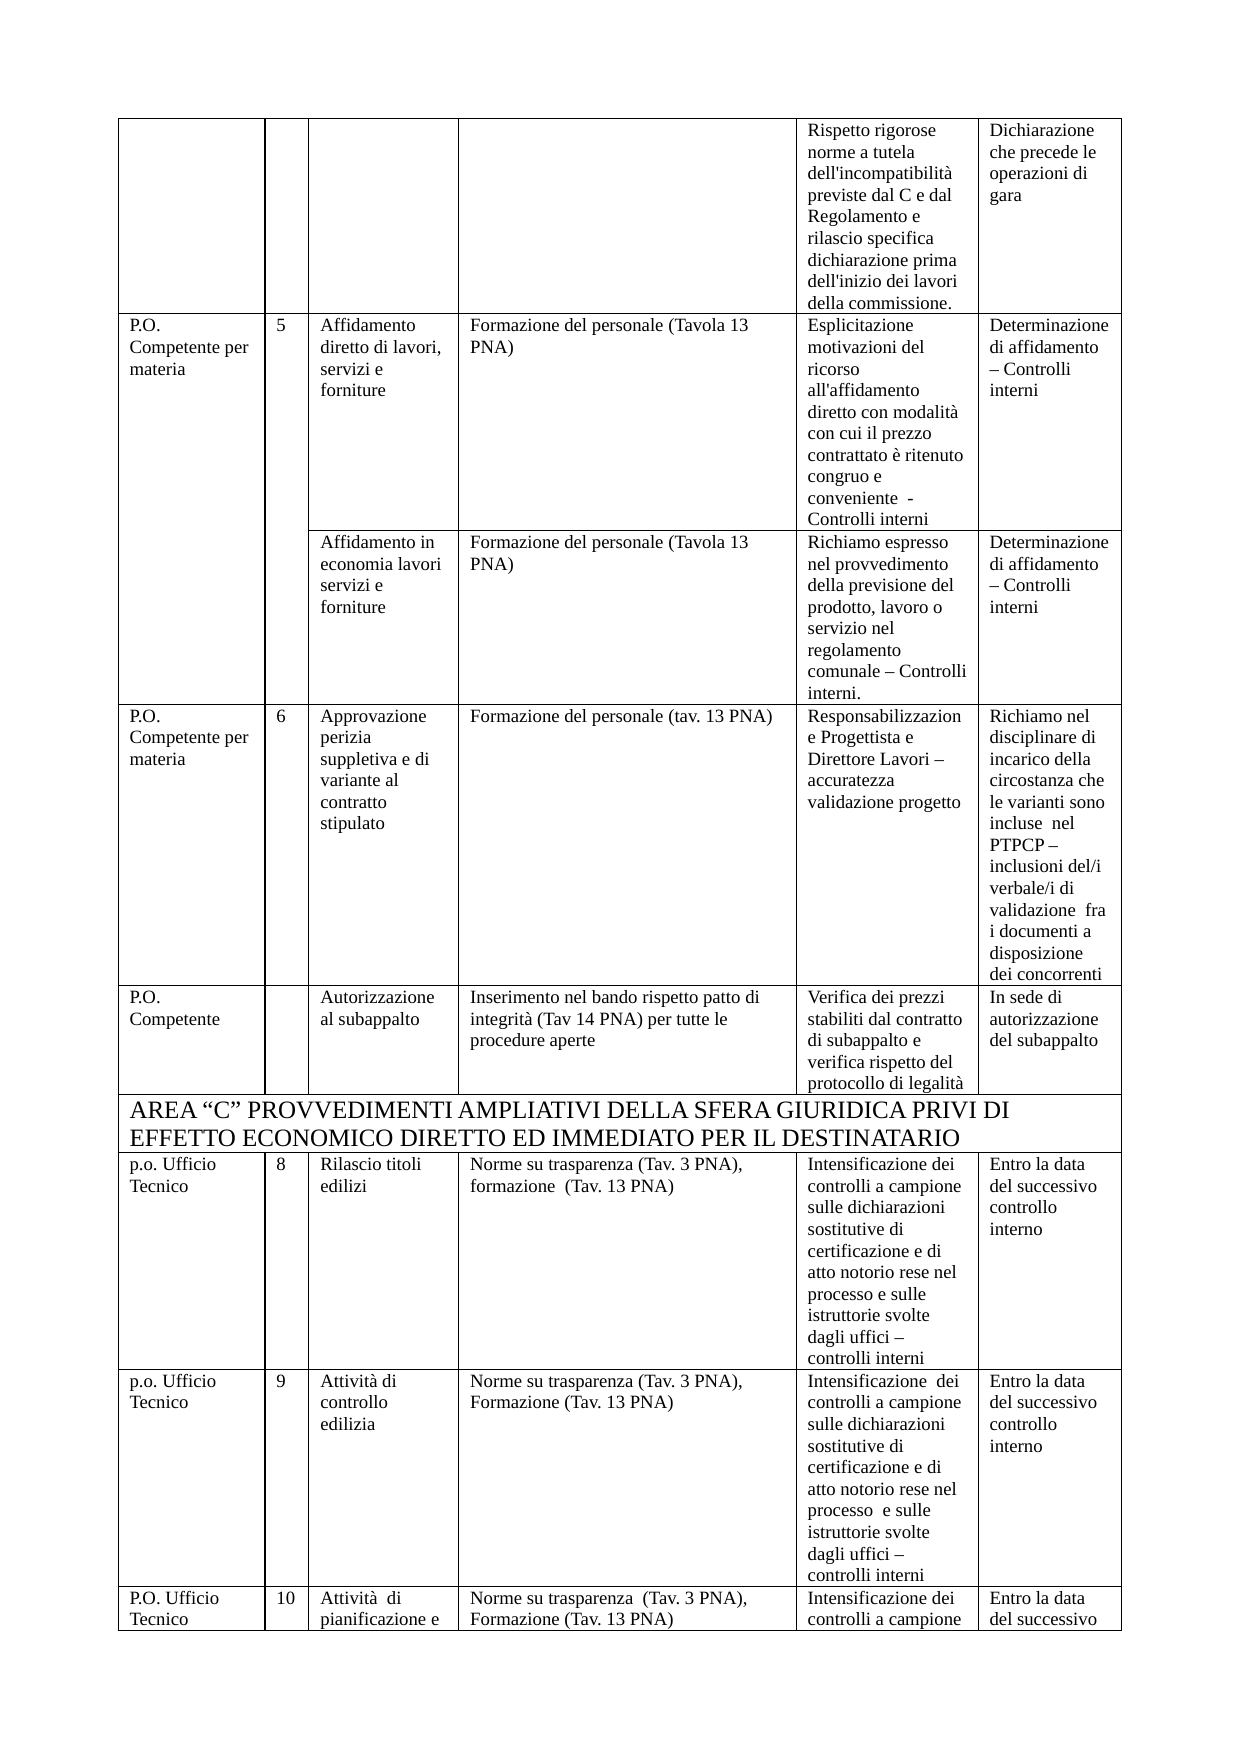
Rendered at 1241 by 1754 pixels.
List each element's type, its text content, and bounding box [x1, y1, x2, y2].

table_cell Richiamo espresso nel provvedimento della previsione del prodotto, lavoro o servizio nel regolamento comunale – Controlli interni. [797, 531, 978, 703]
table_cell Approvazione perizia suppletiva e di variante al contratto stipulato [309, 705, 458, 985]
table_cell P.O. Ufficio Tecnico [119, 1587, 264, 1630]
table_cell Determinazione di affidamento – Controlli interni [979, 314, 1121, 530]
table_cell Entro la data del successivo [979, 1587, 1121, 1630]
table_cell Norme su trasparenza (Tav. 3 PNA), Formazione (Tav. 13 PNA) [459, 1370, 796, 1586]
table_cell Rispetto rigorose norme a tutela dell'incompatibilità previste dal C e dal Regolamento e rilascio specifica dichiarazione prima dell'inizio dei lavori della commissione. [797, 119, 978, 313]
table_cell [266, 119, 308, 313]
table_cell p.o. Ufficio Tecnico [119, 1153, 264, 1369]
table_cell Richiamo nel disciplinare di incarico della circostanza che le varianti sono incluse nel PTPCP – inclusioni del/i verbale/i di validazione fra i documenti a disposizione dei concorrenti [979, 705, 1121, 985]
table_cell Esplicitazione motivazioni del ricorso all'affidamento diretto con modalità con cui il prezzo contrattato è ritenuto congruo e conveniente - Controlli interni [797, 314, 978, 530]
table_cell Determinazione di affidamento – Controlli interni [979, 531, 1121, 703]
table_cell Affidamento in economia lavori servizi e forniture [309, 531, 458, 703]
table_cell Attività di pianificazione e [309, 1587, 458, 1630]
table_cell 8 [266, 1153, 308, 1369]
table_cell Formazione del personale (Tavola 13 PNA) [459, 314, 796, 530]
table_cell [266, 986, 308, 1094]
table_cell Intensificazione dei controlli a campione sulle dichiarazioni sostitutive di certificazione e di atto notorio rese nel processo e sulle istruttorie svolte dagli uffici – controlli interni [797, 1370, 978, 1586]
table_cell Entro la data del successivo controllo interno [979, 1153, 1121, 1369]
table_cell Formazione del personale (tav. 13 PNA) [459, 705, 796, 985]
table_cell Attività di controllo edilizia [309, 1370, 458, 1586]
table_cell Norme su trasparenza (Tav. 3 PNA), formazione (Tav. 13 PNA) [459, 1153, 796, 1369]
table_cell Norme su trasparenza (Tav. 3 PNA), Formazione (Tav. 13 PNA) [459, 1587, 796, 1630]
table_cell Rilascio titoli edilizi [309, 1153, 458, 1369]
table_cell P.O. Competente per materia [119, 705, 264, 985]
table_cell 10 [266, 1587, 308, 1630]
table_cell Formazione del personale (Tavola 13 PNA) [459, 531, 796, 703]
table_cell Intensificazione dei controlli a campione [797, 1587, 978, 1630]
table_cell AREA “C” PROVVEDIMENTI AMPLIATIVI DELLA SFERA GIURIDICA PRIVI DI EFFETTO ECONOMICO DIRETTO ED IMMEDIATO PER IL DESTINATARIO [119, 1095, 1121, 1152]
table_cell 6 [266, 705, 308, 985]
table_cell 5 [266, 314, 308, 703]
table_cell Dichiarazione che precede le operazioni di gara [979, 119, 1121, 313]
table_cell Affidamento diretto di lavori, servizi e forniture [309, 314, 458, 530]
table_cell Entro la data del successivo controllo interno [979, 1370, 1121, 1586]
table_cell [309, 119, 458, 313]
table_cell P.O. Competente per materia [119, 314, 264, 703]
table_cell Intensificazione dei controlli a campione sulle dichiarazioni sostitutive di certificazione e di atto notorio rese nel processo e sulle istruttorie svolte dagli uffici – controlli interni [797, 1153, 978, 1369]
table_cell In sede di autorizzazione del subappalto [979, 986, 1121, 1094]
table_cell p.o. Ufficio Tecnico [119, 1370, 264, 1586]
table_cell [119, 119, 264, 313]
table_cell Autorizzazione al subappalto [309, 986, 458, 1094]
table_cell [459, 119, 796, 313]
table_cell P.O. Competente [119, 986, 264, 1094]
table_cell Inserimento nel bando rispetto patto di integrità (Tav 14 PNA) per tutte le procedure aperte [459, 986, 796, 1094]
table_cell Verifica dei prezzi stabiliti dal contratto di subappalto e verifica rispetto del protocollo di legalità [797, 986, 978, 1094]
table_cell Responsabilizzazione Progettista e Direttore Lavori – accuratezza validazione progetto [797, 705, 978, 985]
table_cell 9 [266, 1370, 308, 1586]
